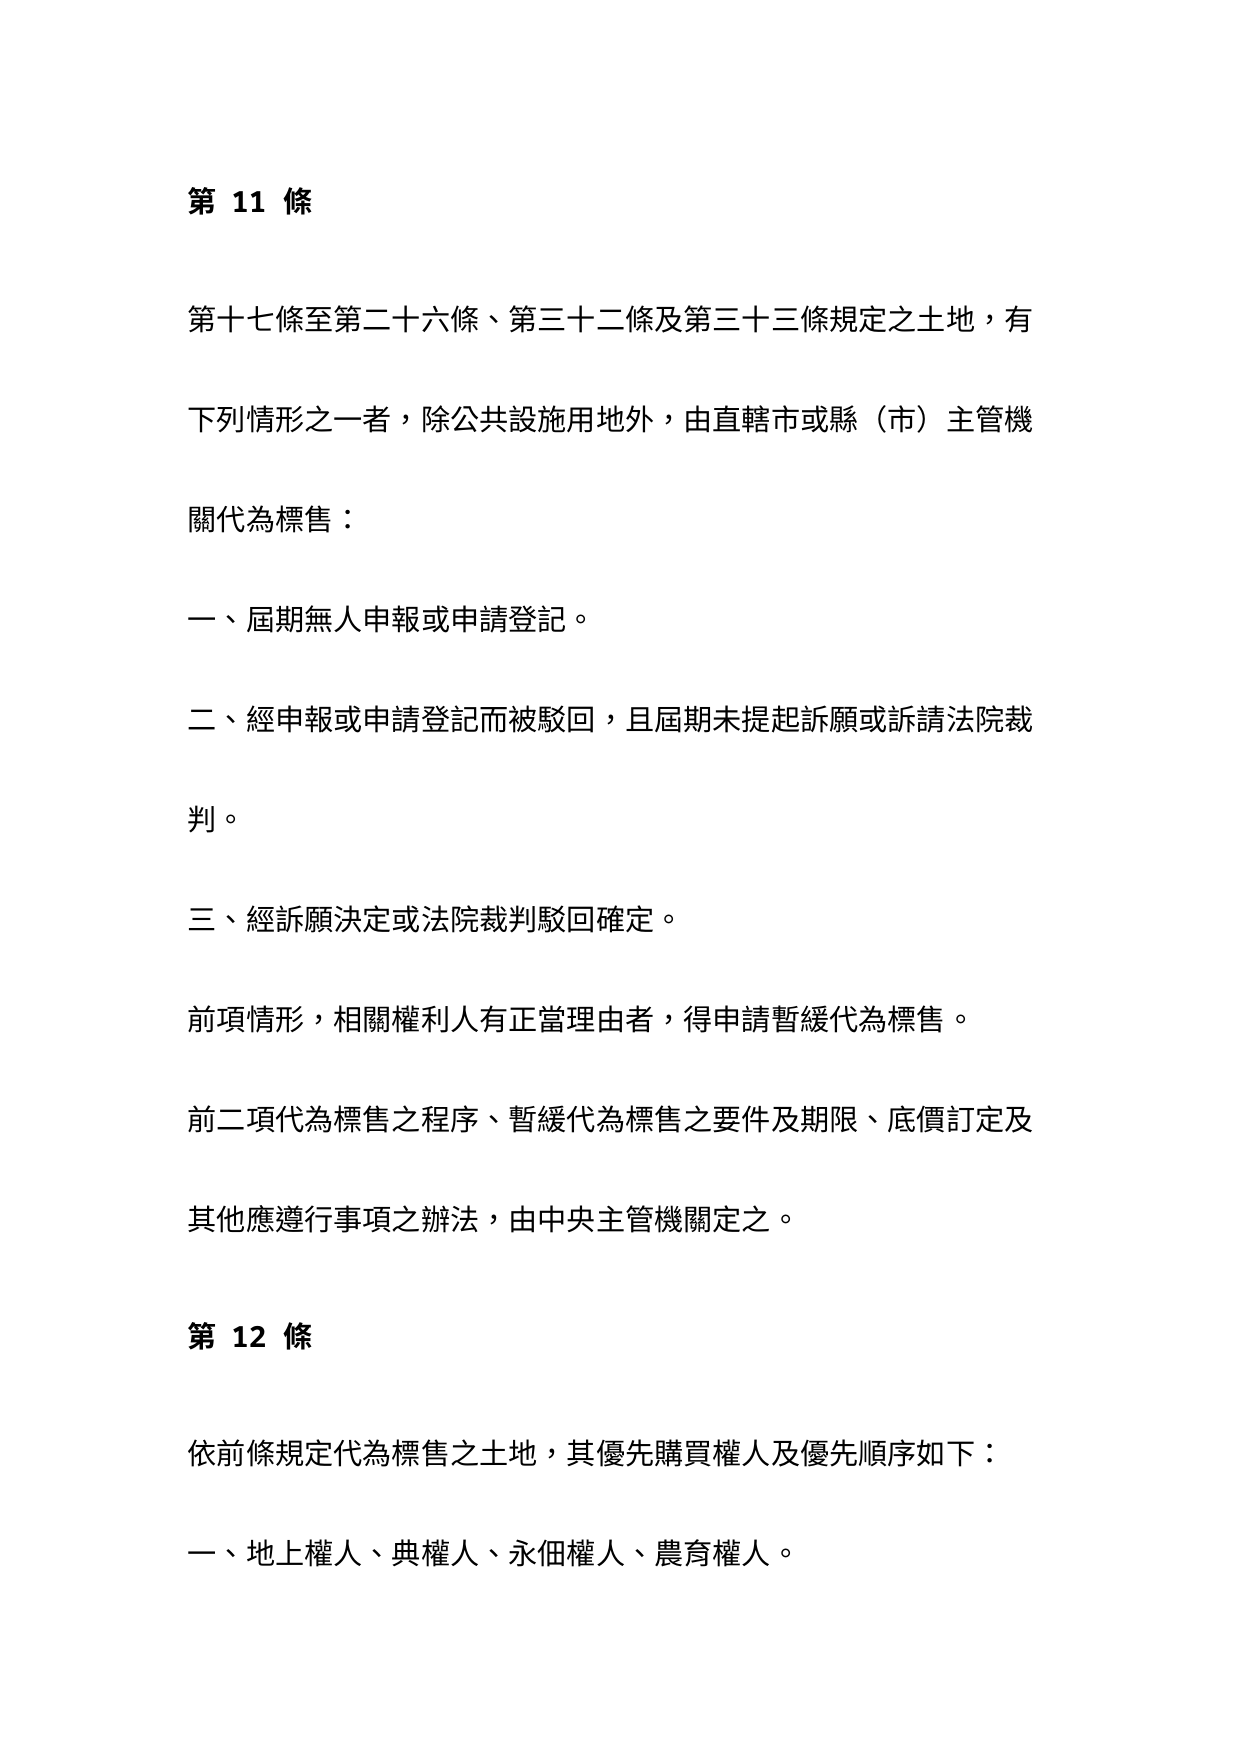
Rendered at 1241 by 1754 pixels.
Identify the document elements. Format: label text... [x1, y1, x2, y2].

text 第十七條至第二十六條、第三十二條及第三十三條規定之土地，有下列情形之一者，除公共設施用地外，由直轄市或縣（市）主管機關代為標售： 一、屆期無人申報或申請登記。 二、經申報或申請登記而被駁回，且屆期未提起訴願或訴請法院裁判。 三、經訴願決定或法院裁判駁回確定。 前項情形，相關權利人有正當理由者，得申請暫緩代為標售。 前二項代為標售之程序、暫緩代為標售之要件及期限、底價訂定及其他應遵行事項之辦法，由中央主管機關定之。 [187, 276, 1053, 1238]
text 第 11 條 [187, 158, 1053, 221]
text 第 12 條 [187, 1293, 1053, 1355]
text 依前條規定代為標售之土地，其優先購買權人及優先順序如下： 一、地上權人、典權人、永佃權人、農育權人。 [187, 1410, 1053, 1573]
